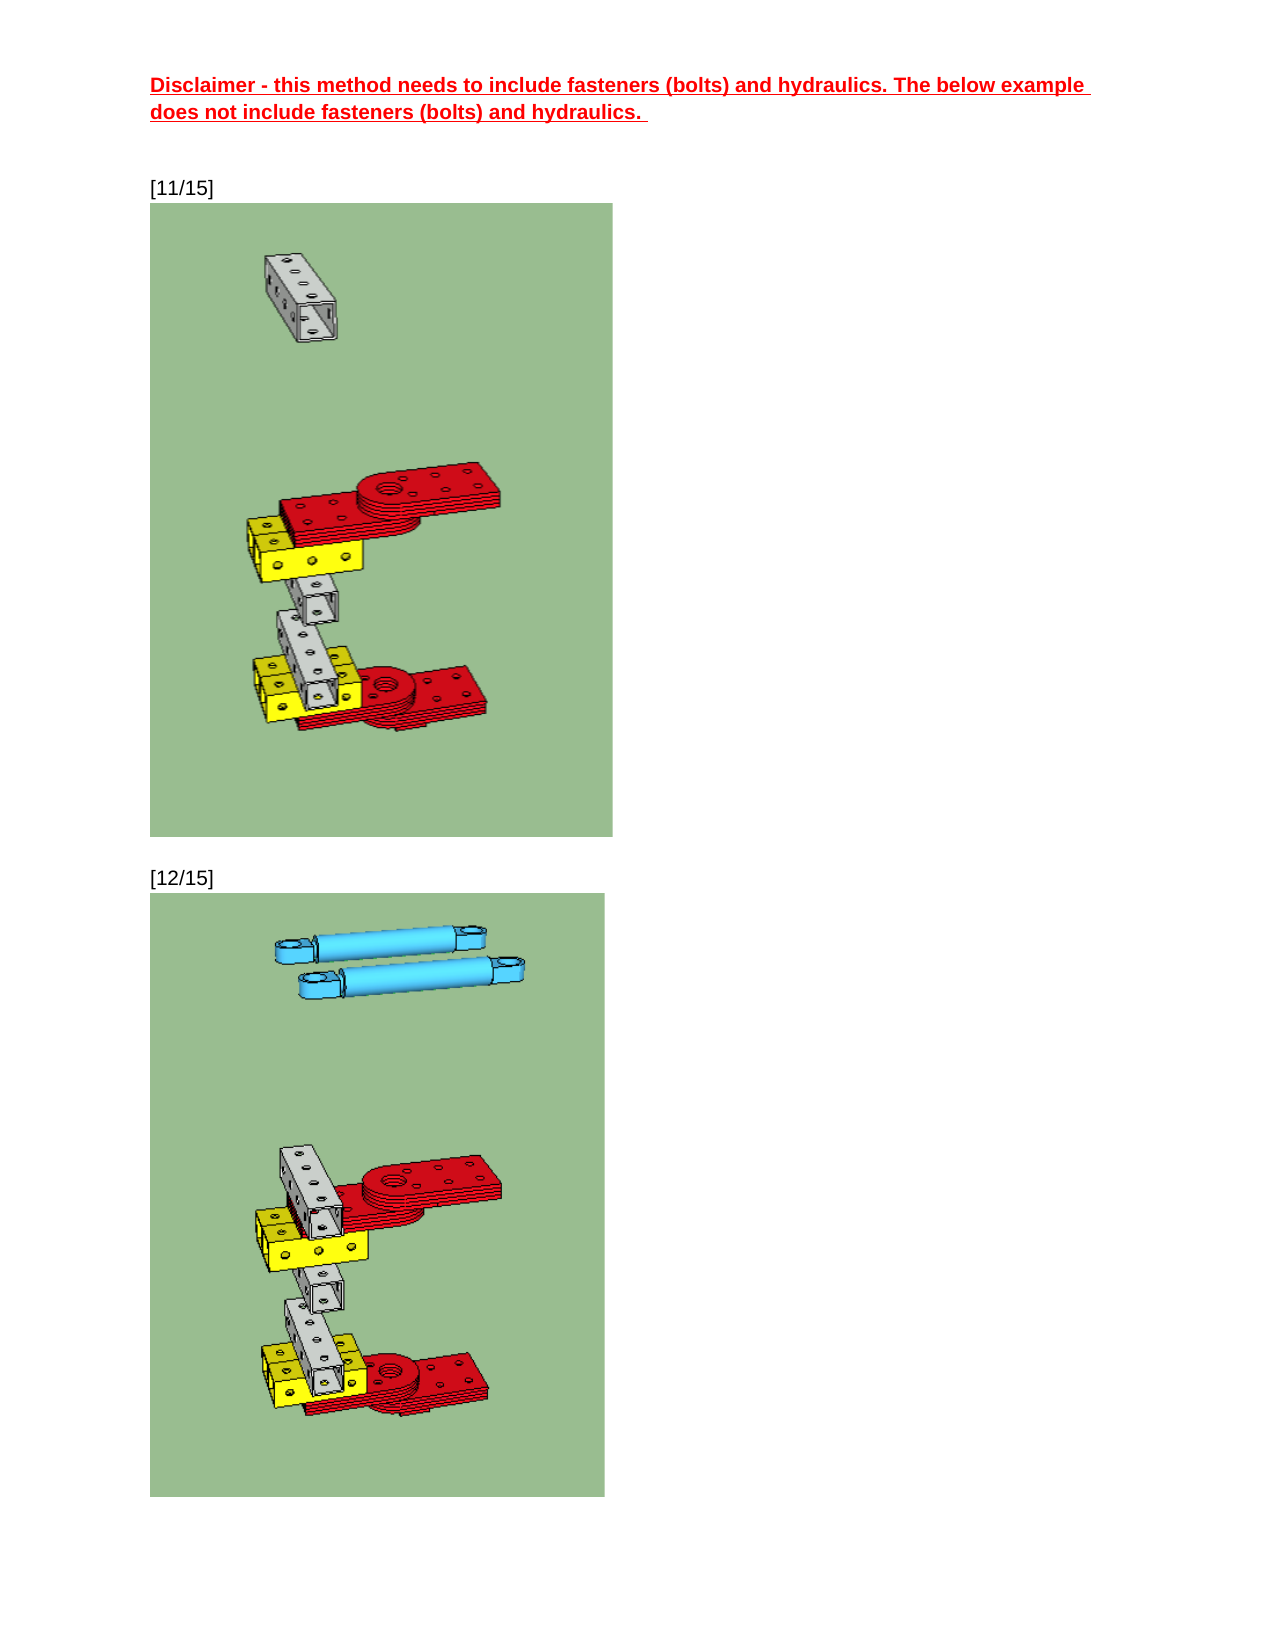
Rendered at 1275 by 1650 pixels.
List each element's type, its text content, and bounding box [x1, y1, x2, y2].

text [11/15] [150, 177, 1125, 200]
picture [150, 203, 613, 837]
picture [150, 893, 605, 1497]
text [12/15] [150, 867, 1125, 890]
